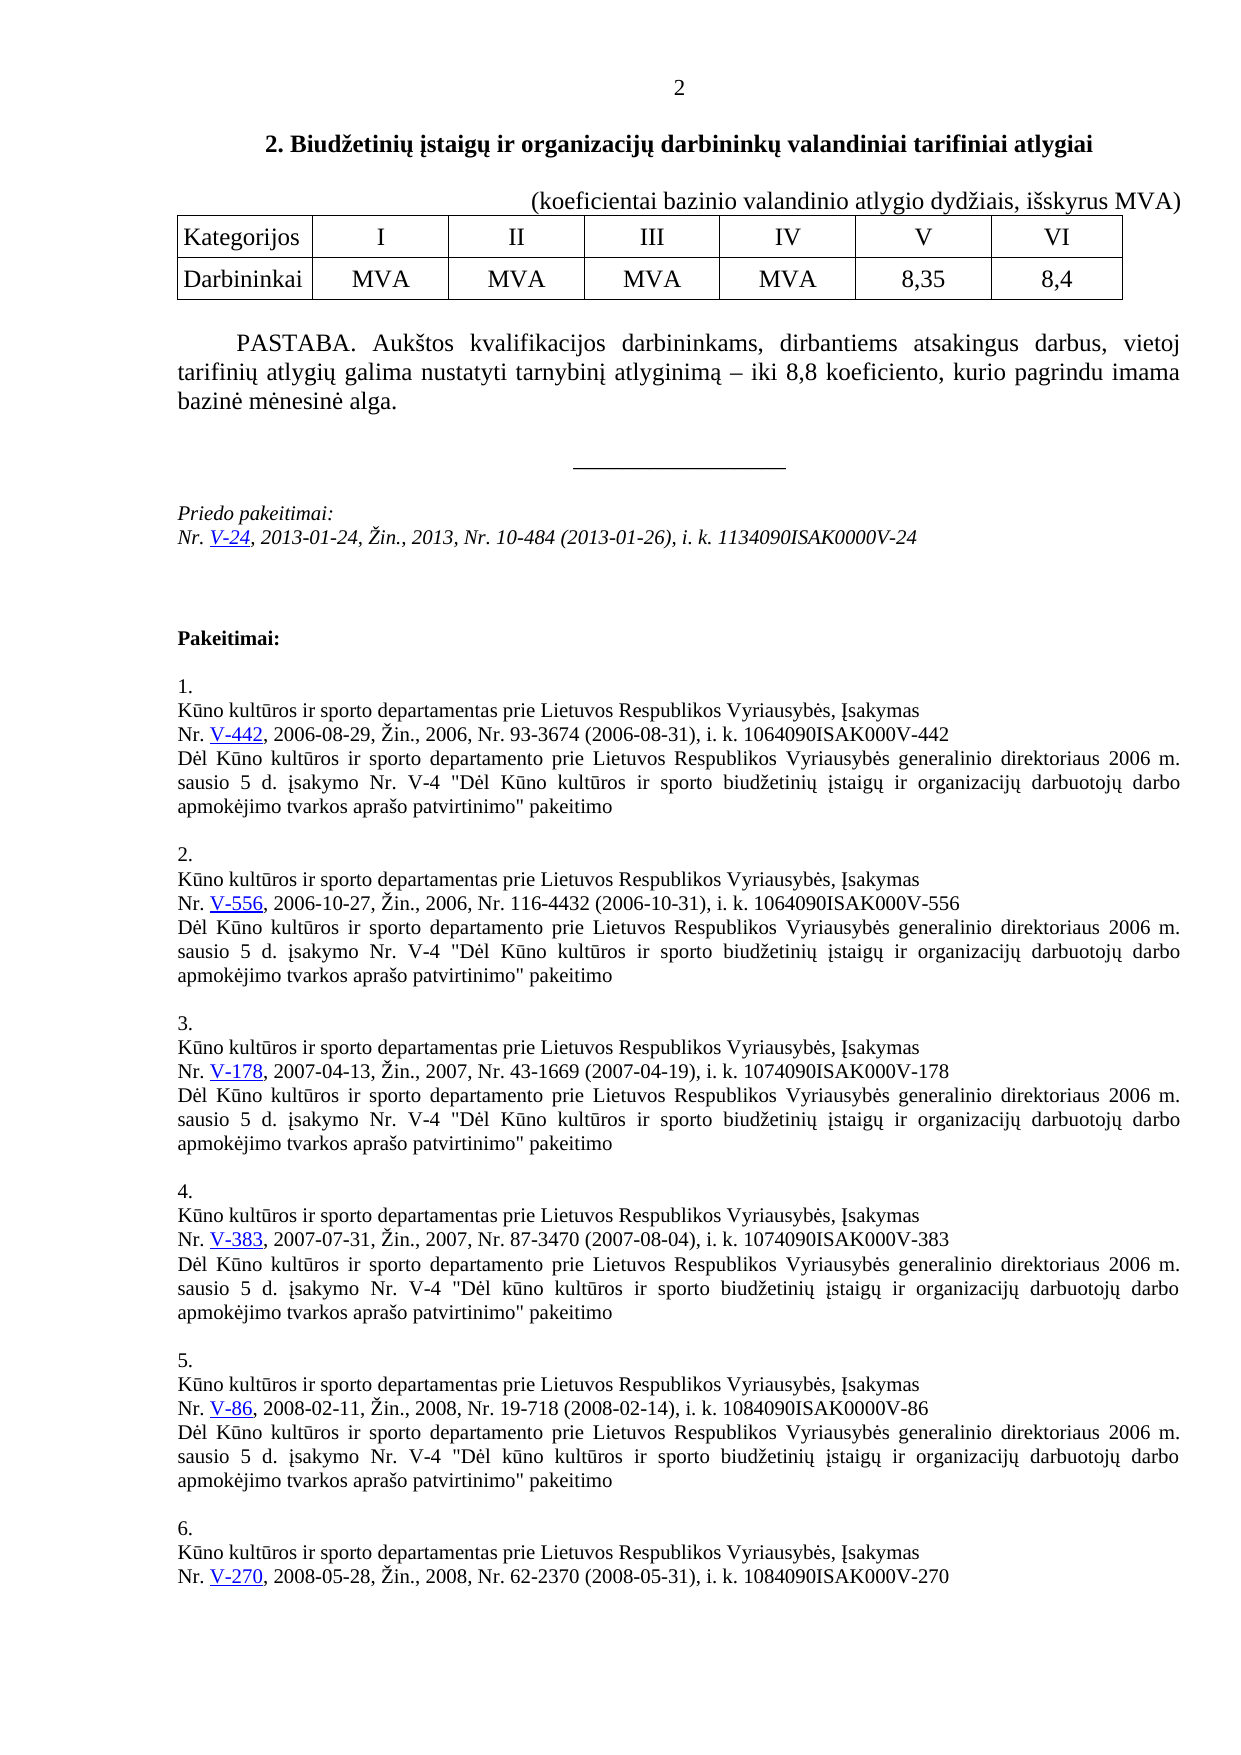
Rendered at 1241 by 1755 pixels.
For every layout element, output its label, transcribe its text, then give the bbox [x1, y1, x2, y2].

table_cell MVA [313, 258, 448, 298]
text PASTABA. Aukštos kvalifikacijos darbininkams, dirbantiems atsakingus darbus, vietoj tarifinių atlygių galima nustatyti tarnybinį atlyginimą – iki 8,8 koeficiento, kurio pagrindu imama bazinė mėnesinė alga. [177, 328, 1181, 414]
text Nr. V-270, 2008-05-28, Žin., 2008, Nr. 62-2370 (2008-05-31), i. k. 1084090ISAK000V-270 [177, 1564, 1181, 1588]
text 3. [177, 1011, 1181, 1035]
text Kūno kultūros ir sporto departamentas prie Lietuvos Respublikos Vyriausybės, Įsakymas [177, 866, 1181, 891]
text 2. [177, 842, 1181, 866]
text _________________ [177, 443, 1181, 472]
text 1. [177, 674, 1181, 698]
text Kūno kultūros ir sporto departamentas prie Lietuvos Respublikos Vyriausybės, Įsakymas [177, 1035, 1181, 1059]
text Kūno kultūros ir sporto departamentas prie Lietuvos Respublikos Vyriausybės, Įsakymas [177, 698, 1181, 722]
text Nr. V-178, 2007-04-13, Žin., 2007, Nr. 43-1669 (2007-04-19), i. k. 1074090ISAK000V-178 [177, 1059, 1181, 1083]
table_cell MVA [449, 258, 584, 298]
table_cell MVA [585, 258, 719, 298]
text Dėl Kūno kultūros ir sporto departamento prie Lietuvos Respublikos Vyriausybės generalinio direktoriaus 2006 m. sausio 5 d. įsakymo Nr. V-4 "Dėl kūno kultūros ir sporto biudžetinių įstaigų ir organizacijų darbuotojų darbo apmokėjimo tvarkos aprašo patvirtinimo" pakeitimo [177, 1420, 1181, 1492]
table_header VI [992, 216, 1122, 257]
table_cell 8,35 [856, 258, 991, 298]
text Nr. V-24, 2013-01-24, Žin., 2013, Nr. 10-484 (2013-01-26), i. k. 1134090ISAK0000V-24 [177, 525, 1181, 549]
table_header I [313, 216, 448, 257]
table_cell 8,4 [992, 258, 1122, 298]
text 4. [177, 1179, 1181, 1203]
text Kūno kultūros ir sporto departamentas prie Lietuvos Respublikos Vyriausybės, Įsakymas [177, 1372, 1181, 1396]
text Dėl Kūno kultūros ir sporto departamento prie Lietuvos Respublikos Vyriausybės generalinio direktoriaus 2006 m. sausio 5 d. įsakymo Nr. V-4 "Dėl Kūno kultūros ir sporto biudžetinių įstaigų ir organizacijų darbuotojų darbo apmokėjimo tvarkos aprašo patvirtinimo" pakeitimo [177, 746, 1181, 818]
text (koeficientai bazinio valandinio atlygio dydžiais, išskyrus MVA) [177, 186, 1181, 215]
text Kūno kultūros ir sporto departamentas prie Lietuvos Respublikos Vyriausybės, Įsakymas [177, 1203, 1181, 1227]
table_header V [856, 216, 991, 257]
text Pakeitimai: [177, 626, 1181, 650]
text Kūno kultūros ir sporto departamentas prie Lietuvos Respublikos Vyriausybės, Įsakymas [177, 1540, 1181, 1564]
text Priedo pakeitimai: [177, 501, 1181, 525]
table_cell MVA [720, 258, 855, 298]
table_header IV [720, 216, 855, 257]
text Nr. V-383, 2007-07-31, Žin., 2007, Nr. 87-3470 (2007-08-04), i. k. 1074090ISAK000V-383 [177, 1227, 1181, 1251]
table_cell Darbininkai [178, 258, 312, 298]
text Nr. V-442, 2006-08-29, Žin., 2006, Nr. 93-3674 (2006-08-31), i. k. 1064090ISAK000V-442 [177, 722, 1181, 746]
text Dėl Kūno kultūros ir sporto departamento prie Lietuvos Respublikos Vyriausybės generalinio direktoriaus 2006 m. sausio 5 d. įsakymo Nr. V-4 "Dėl kūno kultūros ir sporto biudžetinių įstaigų ir organizacijų darbuotojų darbo apmokėjimo tvarkos aprašo patvirtinimo" pakeitimo [177, 1251, 1181, 1324]
table_header III [585, 216, 719, 257]
table_header II [449, 216, 584, 257]
table_header Kategorijos [178, 216, 312, 257]
text 6. [177, 1516, 1181, 1540]
text 5. [177, 1348, 1181, 1372]
text Dėl Kūno kultūros ir sporto departamento prie Lietuvos Respublikos Vyriausybės generalinio direktoriaus 2006 m. sausio 5 d. įsakymo Nr. V-4 "Dėl Kūno kultūros ir sporto biudžetinių įstaigų ir organizacijų darbuotojų darbo apmokėjimo tvarkos aprašo patvirtinimo" pakeitimo [177, 1083, 1181, 1155]
text Nr. V-556, 2006-10-27, Žin., 2006, Nr. 116-4432 (2006-10-31), i. k. 1064090ISAK000V-556 [177, 891, 1181, 914]
text Dėl Kūno kultūros ir sporto departamento prie Lietuvos Respublikos Vyriausybės generalinio direktoriaus 2006 m. sausio 5 d. įsakymo Nr. V-4 "Dėl Kūno kultūros ir sporto biudžetinių įstaigų ir organizacijų darbuotojų darbo apmokėjimo tvarkos aprašo patvirtinimo" pakeitimo [177, 914, 1181, 987]
text Nr. V-86, 2008-02-11, Žin., 2008, Nr. 19-718 (2008-02-14), i. k. 1084090ISAK0000V-86 [177, 1396, 1181, 1420]
text 2. Biudžetinių įstaigų ir organizacijų darbininkų valandiniai tarifiniai atlygiai [177, 129, 1181, 158]
